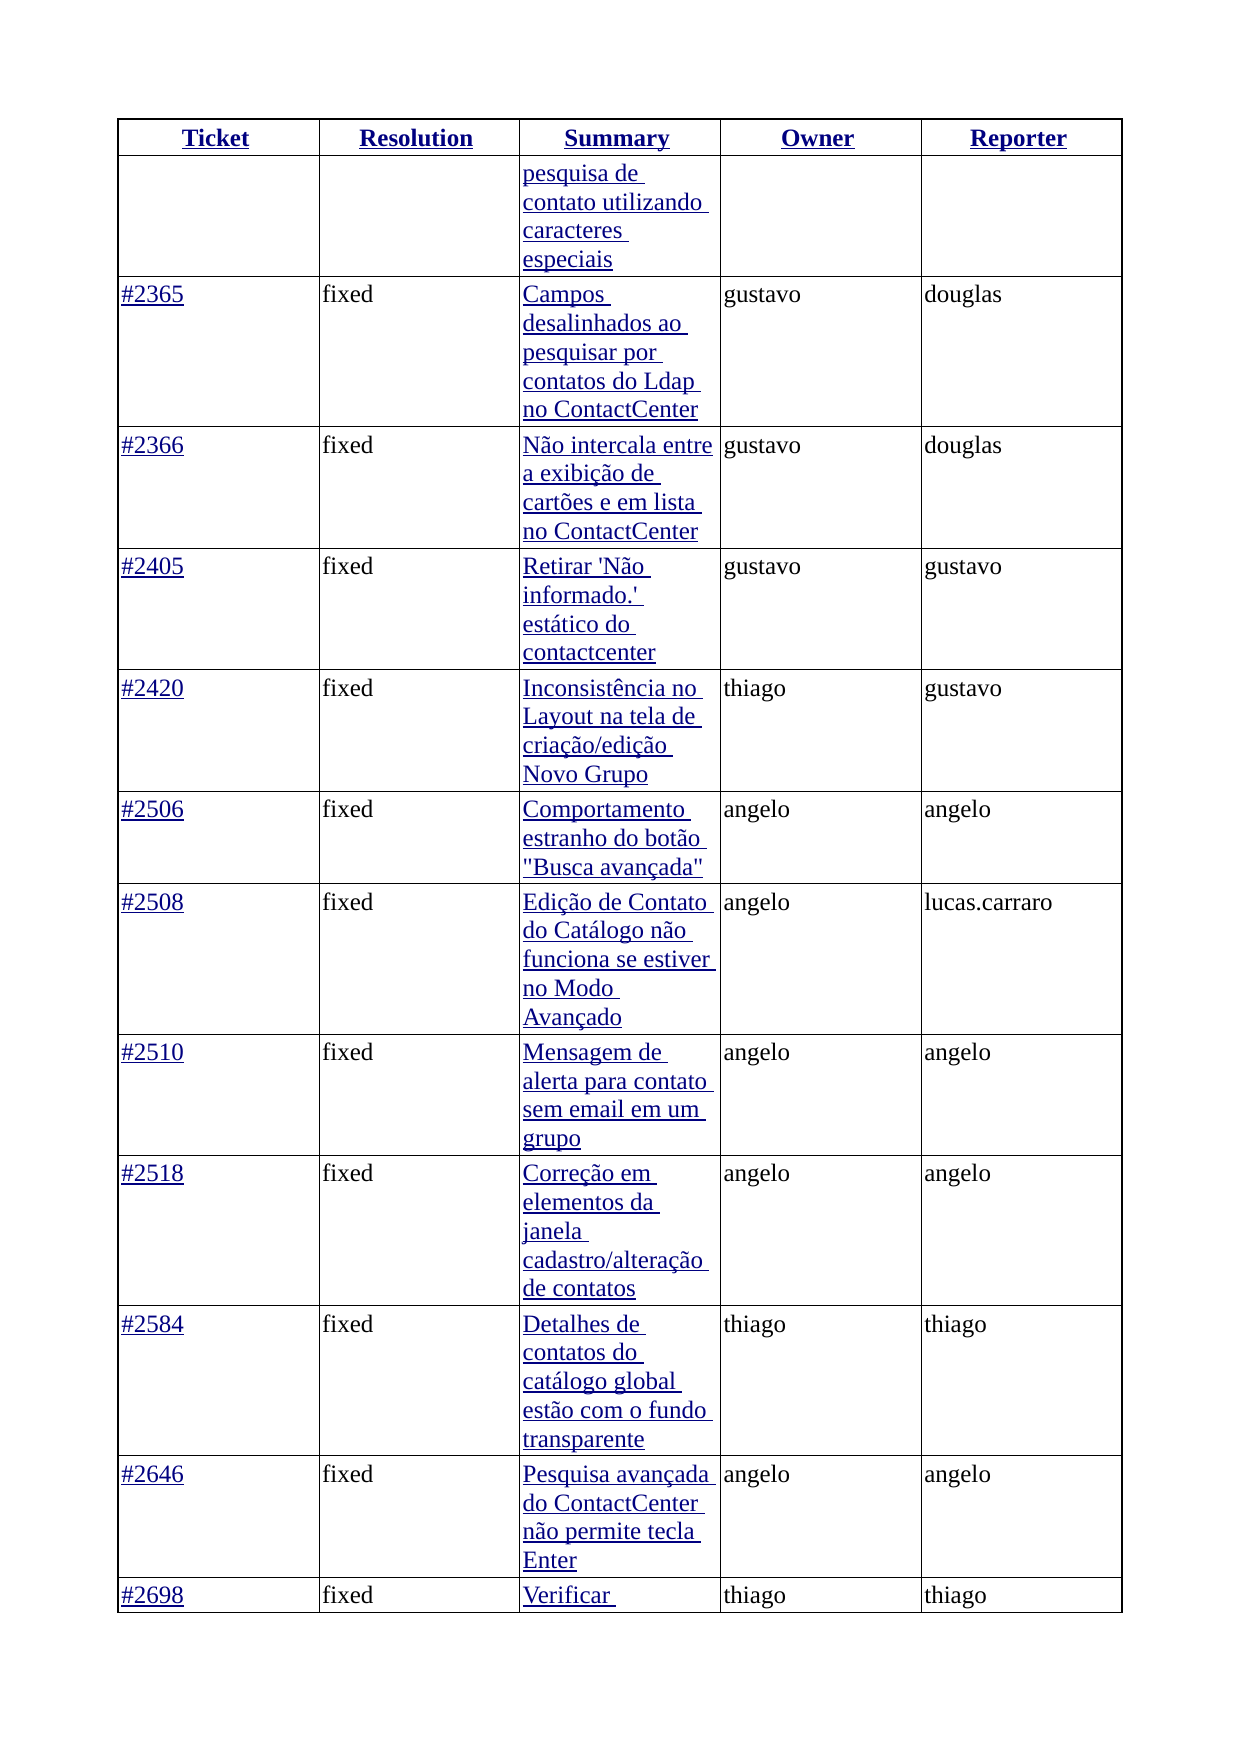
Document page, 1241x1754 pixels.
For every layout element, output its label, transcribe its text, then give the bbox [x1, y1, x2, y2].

table_cell #2365 [119, 277, 319, 426]
table_cell [119, 156, 319, 276]
table_header Summary [520, 120, 720, 154]
table_cell fixed [320, 1578, 519, 1612]
table_cell angelo [922, 1156, 1121, 1305]
table_cell douglas [922, 427, 1121, 548]
table_cell lucas.carraro [922, 884, 1121, 1033]
table_cell Verificar [520, 1578, 720, 1612]
table_cell #2698 [119, 1578, 319, 1612]
table_cell fixed [320, 1456, 519, 1577]
table_cell Edição de Contato do Catálogo não funciona se estiver no Modo Avançado [520, 884, 720, 1033]
table_cell #2518 [119, 1156, 319, 1305]
table_cell #2584 [119, 1306, 319, 1455]
table_cell Comportamento estranho do botão "Busca avançada" [520, 792, 720, 883]
table_cell angelo [922, 1456, 1121, 1577]
table_cell angelo [721, 1456, 921, 1577]
table_cell gustavo [922, 670, 1121, 791]
table_cell thiago [721, 1578, 921, 1612]
table_cell #2405 [119, 549, 319, 669]
table_cell thiago [922, 1578, 1121, 1612]
table_cell #2366 [119, 427, 319, 548]
table_cell angelo [721, 884, 921, 1033]
table_cell #2506 [119, 792, 319, 883]
table_cell angelo [721, 1156, 921, 1305]
table_cell Pesquisa avançada do ContactCenter não permite tecla Enter [520, 1456, 720, 1577]
table_cell fixed [320, 670, 519, 791]
table_cell #2510 [119, 1035, 319, 1155]
table_cell gustavo [721, 277, 921, 426]
table_cell thiago [721, 670, 921, 791]
table_cell [922, 156, 1121, 276]
table_cell [320, 156, 519, 276]
table_cell Retirar 'Não informado.' estático do contactcenter [520, 549, 720, 669]
table_cell thiago [721, 1306, 921, 1455]
table_cell angelo [721, 1035, 921, 1155]
table_cell fixed [320, 549, 519, 669]
table_cell [721, 156, 921, 276]
table_cell Detalhes de contatos do catálogo global estão com o fundo transparente [520, 1306, 720, 1455]
table_cell gustavo [721, 549, 921, 669]
table_cell fixed [320, 277, 519, 426]
table_cell gustavo [922, 549, 1121, 669]
table_cell angelo [922, 1035, 1121, 1155]
table_cell #2508 [119, 884, 319, 1033]
table_header Ticket [119, 120, 319, 154]
table_cell Inconsistência no Layout na tela de criação/edição Novo Grupo [520, 670, 720, 791]
table_cell Não intercala entre a exibição de cartões e em lista no ContactCenter [520, 427, 720, 548]
table_cell #2646 [119, 1456, 319, 1577]
table_cell fixed [320, 792, 519, 883]
table_cell pesquisa de contato utilizando caracteres especiais [520, 156, 720, 276]
table_cell gustavo [721, 427, 921, 548]
table_cell fixed [320, 427, 519, 548]
table_cell fixed [320, 1306, 519, 1455]
table_cell Correção em elementos da janela cadastro/alteração de contatos [520, 1156, 720, 1305]
table_header Owner [721, 120, 921, 154]
table_header Reporter [922, 120, 1121, 154]
table_cell Campos desalinhados ao pesquisar por contatos do Ldap no ContactCenter [520, 277, 720, 426]
table_cell #2420 [119, 670, 319, 791]
table_cell Mensagem de alerta para contato sem email em um grupo [520, 1035, 720, 1155]
table_cell angelo [721, 792, 921, 883]
table_cell angelo [922, 792, 1121, 883]
table_cell thiago [922, 1306, 1121, 1455]
table_cell douglas [922, 277, 1121, 426]
table_cell fixed [320, 1035, 519, 1155]
table_cell fixed [320, 884, 519, 1033]
table_cell fixed [320, 1156, 519, 1305]
table_header Resolution [320, 120, 519, 154]
